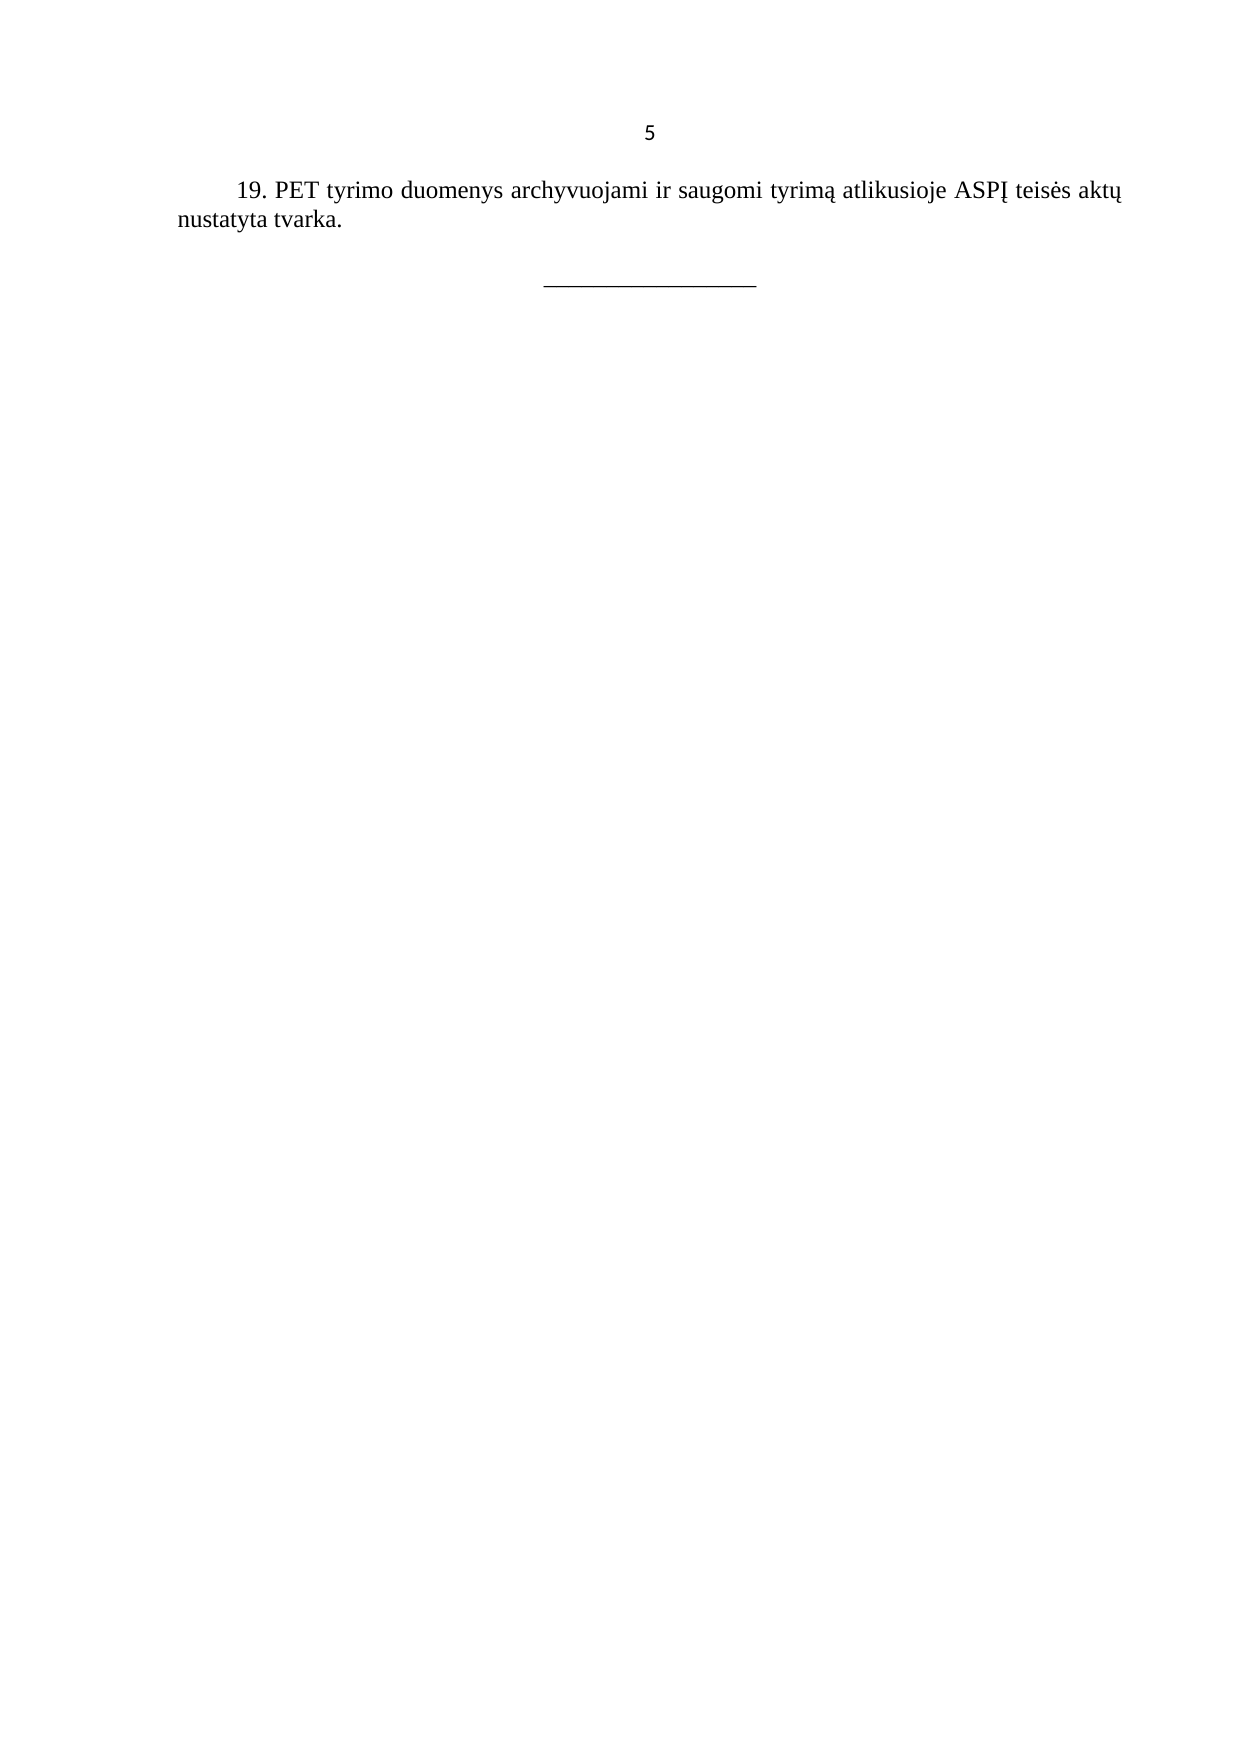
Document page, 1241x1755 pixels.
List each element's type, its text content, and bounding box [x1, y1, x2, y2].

text 19. PET tyrimo duomenys archyvuojami ir saugomi tyrimą atlikusioje ASPĮ teisės aktų nustatyta tvarka. [177, 175, 1122, 232]
text _________________ [177, 261, 1122, 290]
